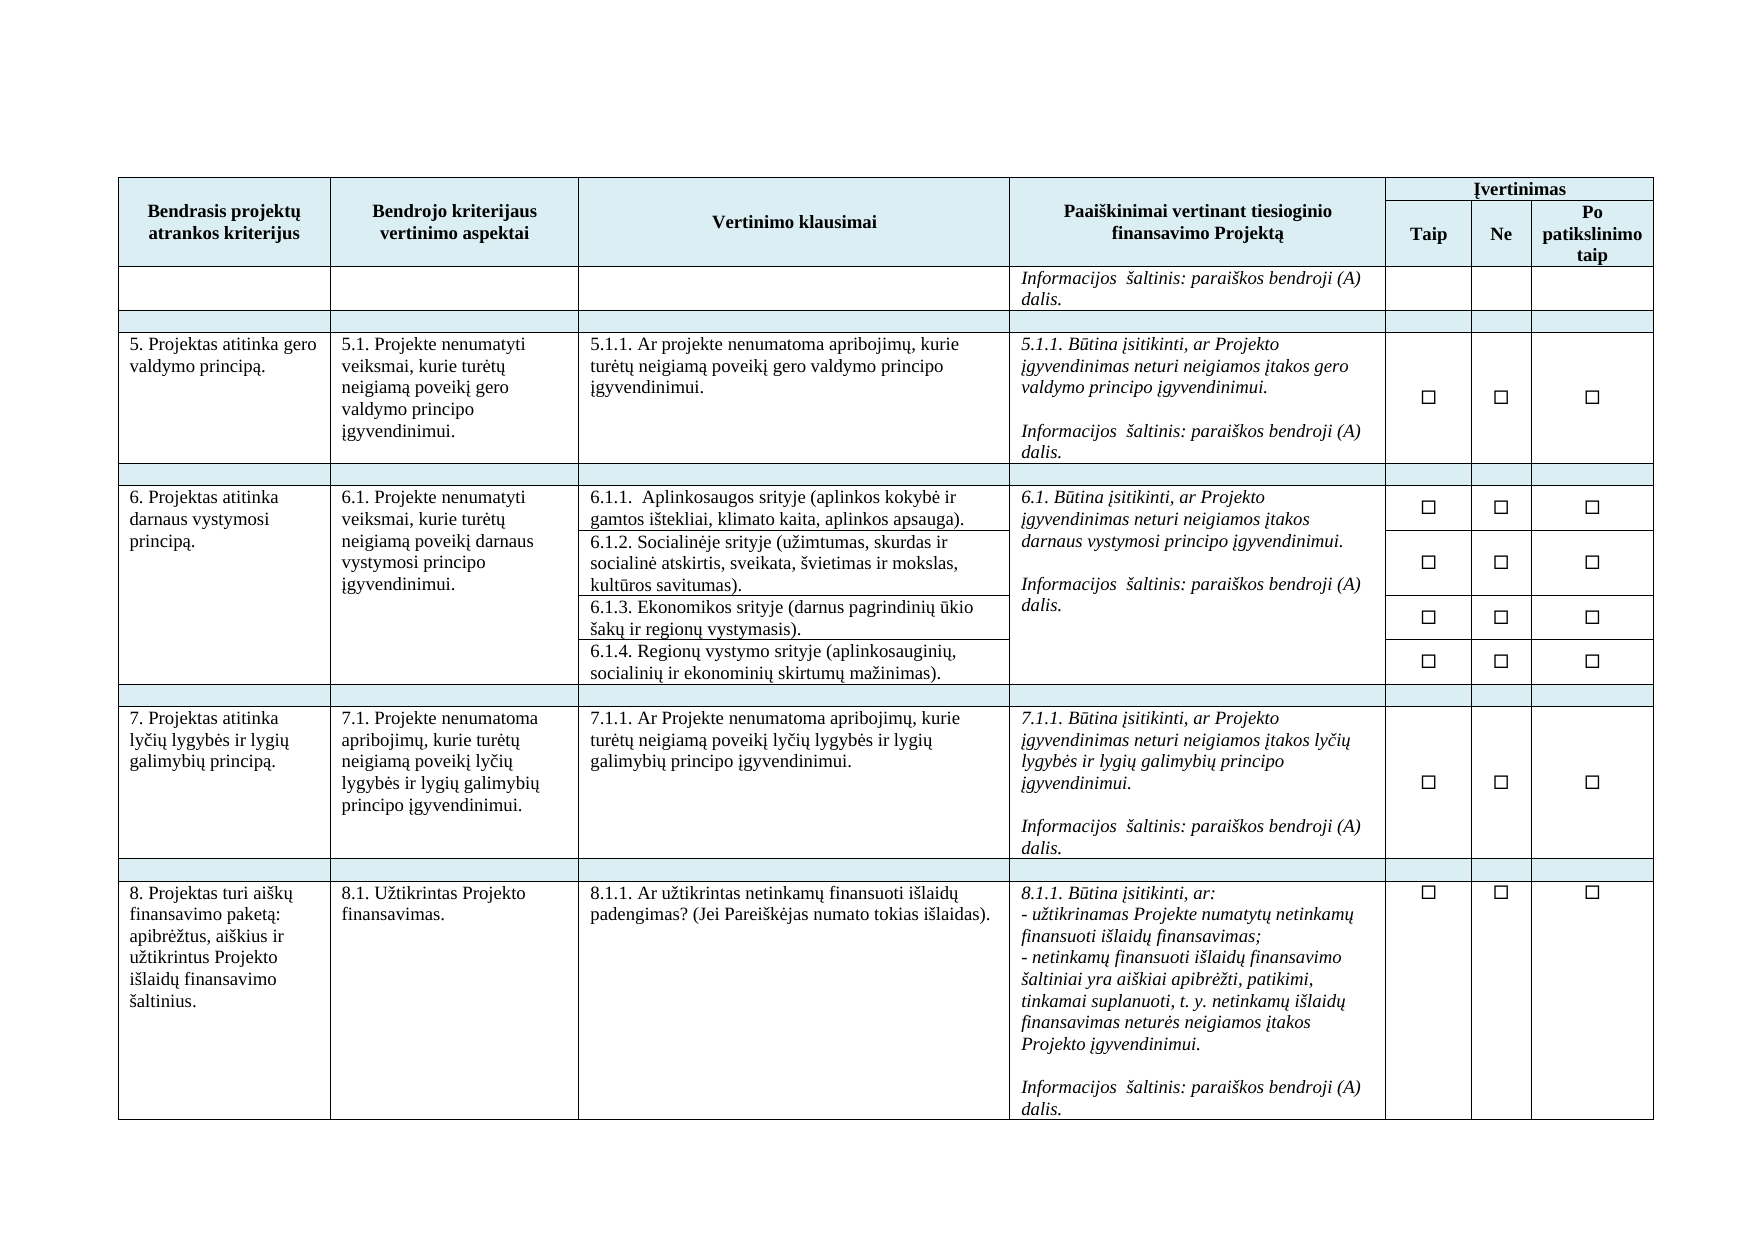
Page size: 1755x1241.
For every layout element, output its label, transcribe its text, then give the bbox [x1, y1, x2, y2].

table_cell [119, 267, 330, 310]
table_cell [1472, 311, 1531, 332]
table_cell [] [1386, 486, 1471, 529]
table_cell [] [1472, 707, 1531, 858]
table_cell 5.1. Projekte nenumatyti veiksmai, kurie turėtų neigiamą poveikį gero valdymo principo įgyvendinimui. [331, 333, 578, 463]
table_cell 6. Projektas atitinka darnaus vystymosi principą. [119, 486, 330, 683]
table_cell [] [1532, 640, 1653, 683]
table_cell [331, 685, 578, 706]
table_cell [] [1386, 267, 1471, 310]
table_cell 6.1. Projekte nenumatyti veiksmai, kurie turėtų neigiamą poveikį darnaus vystymosi principo įgyvendinimui. [331, 486, 578, 683]
table_cell 5. Projektas atitinka gero valdymo principą. [119, 333, 330, 463]
table_cell [579, 267, 1009, 310]
table_cell [1472, 685, 1531, 706]
table_cell [] [1532, 882, 1653, 1119]
table_cell [1386, 685, 1471, 706]
table_header Įvertinimas [1386, 178, 1653, 200]
table_cell [] [1532, 267, 1653, 310]
table_cell [] [1386, 596, 1471, 639]
table_cell [] [1532, 333, 1653, 463]
table_cell [1532, 464, 1653, 485]
table_cell [] [1532, 486, 1653, 529]
table_cell 7. Projektas atitinka lyčių lygybės ir lygių galimybių principą. [119, 707, 330, 858]
table_cell [579, 464, 1009, 485]
table_cell [1472, 464, 1531, 485]
table_cell 8.1.1. Būtina įsitikinti, ar: - užtikrinamas Projekte numatytų netinkamų finansuoti išlaidų finansavimas; - netinkamų finansuoti išlaidų finansavimo šaltiniai yra aiškiai apibrėžti, patikimi, tinkamai suplanuoti, t. y. netinkamų išlaidų finansavimas neturės neigiamos įtakos Projekto įgyvendinimui. Informacijos šaltinis: paraiškos bendroji (A) dalis. [1010, 882, 1385, 1119]
table_cell [1010, 859, 1385, 881]
table_cell [331, 859, 578, 881]
table_cell [] [1472, 640, 1531, 683]
table_cell [1010, 311, 1385, 332]
table_cell [1472, 859, 1531, 881]
table_cell 7.1.1. Būtina įsitikinti, ar Projekto įgyvendinimas neturi neigiamos įtakos lyčių lygybės ir lygių galimybių principo įgyvendinimui. Informacijos šaltinis: paraiškos bendroji (A) dalis. [1010, 707, 1385, 858]
table_cell [] [1532, 531, 1653, 595]
table_cell [] [1532, 596, 1653, 639]
table_cell [] [1386, 882, 1471, 1119]
table_cell [331, 464, 578, 485]
table_cell [119, 859, 330, 881]
table_cell Ne [1472, 201, 1531, 266]
table_cell [1532, 311, 1653, 332]
table_cell [331, 311, 578, 332]
table_cell 8.1.1. Ar užtikrintas netinkamų finansuoti išlaidų padengimas? (Jei Pareiškėjas numato tokias išlaidas). [579, 882, 1009, 1119]
table_cell [] [1472, 486, 1531, 529]
table_cell [] [1386, 531, 1471, 595]
table_cell 8.1. Užtikrintas Projekto finansavimas. [331, 882, 578, 1119]
table_cell 6.1.1. Aplinkosaugos srityje (aplinkos kokybė ir gamtos ištekliai, klimato kaita, aplinkos apsauga). [579, 486, 1009, 529]
table_cell [] [1386, 707, 1471, 858]
table_cell [579, 685, 1009, 706]
table_cell [579, 311, 1009, 332]
table_cell 5.1.1. Ar projekte nenumatoma apribojimų, kurie turėtų neigiamą poveikį gero valdymo principo įgyvendinimui. [579, 333, 1009, 463]
table_cell [1386, 859, 1471, 881]
table_cell Taip [1386, 201, 1471, 266]
table_cell [] [1472, 267, 1531, 310]
table_cell [] [1472, 596, 1531, 639]
table_cell [] [1532, 707, 1653, 858]
table_cell [] [1472, 531, 1531, 595]
table_cell Po patikslinimo taip [1532, 201, 1653, 266]
table_cell Informacijos šaltinis: paraiškos bendroji (A) dalis. [1010, 267, 1385, 310]
table_cell 6.1.4. Regionų vystymo srityje (aplinkosauginių, socialinių ir ekonominių skirtumų mažinimas). [579, 640, 1009, 683]
table_cell [1532, 859, 1653, 881]
table_cell [] [1386, 333, 1471, 463]
table_cell [1532, 685, 1653, 706]
table_header Bendrasis projektų atrankos kriterijus [119, 178, 330, 266]
table_cell [579, 859, 1009, 881]
table_cell 6.1.3. Ekonomikos srityje (darnus pagrindinių ūkio šakų ir regionų vystymasis). [579, 596, 1009, 639]
table_cell 7.1.1. Ar Projekte nenumatoma apribojimų, kurie turėtų neigiamą poveikį lyčių lygybės ir lygių galimybių principo įgyvendinimui. [579, 707, 1009, 858]
table_cell [1386, 464, 1471, 485]
table_cell [331, 267, 578, 310]
table_cell [1010, 685, 1385, 706]
table_cell 8. Projektas turi aiškų finansavimo paketą: apibrėžtus, aiškius ir užtikrintus Projekto išlaidų finansavimo šaltinius. [119, 882, 330, 1119]
table_cell 6.1. Būtina įsitikinti, ar Projekto įgyvendinimas neturi neigiamos įtakos darnaus vystymosi principo įgyvendinimui. Informacijos šaltinis: paraiškos bendroji (A) dalis. [1010, 486, 1385, 683]
table_cell 5.1.1. Būtina įsitikinti, ar Projekto įgyvendinimas neturi neigiamos įtakos gero valdymo principo įgyvendinimui. Informacijos šaltinis: paraiškos bendroji (A) dalis. [1010, 333, 1385, 463]
table_cell 6.1.2. Socialinėje srityje (užimtumas, skurdas ir socialinė atskirtis, sveikata, švietimas ir mokslas, kultūros savitumas). [579, 531, 1009, 595]
table_header Vertinimo klausimai [579, 178, 1009, 266]
table_cell [119, 685, 330, 706]
table_cell [1386, 311, 1471, 332]
table_cell [] [1472, 882, 1531, 1119]
table_cell 7.1. Projekte nenumatoma apribojimų, kurie turėtų neigiamą poveikį lyčių lygybės ir lygių galimybių principo įgyvendinimui. [331, 707, 578, 858]
table_cell [119, 311, 330, 332]
table_cell [] [1472, 333, 1531, 463]
table_header Bendrojo kriterijaus vertinimo aspektai [331, 178, 578, 266]
table_header Paaiškinimai vertinant tiesioginio finansavimo Projektą [1010, 178, 1385, 266]
table_cell [] [1386, 640, 1471, 683]
table_cell [119, 464, 330, 485]
table_cell [1010, 464, 1385, 485]
